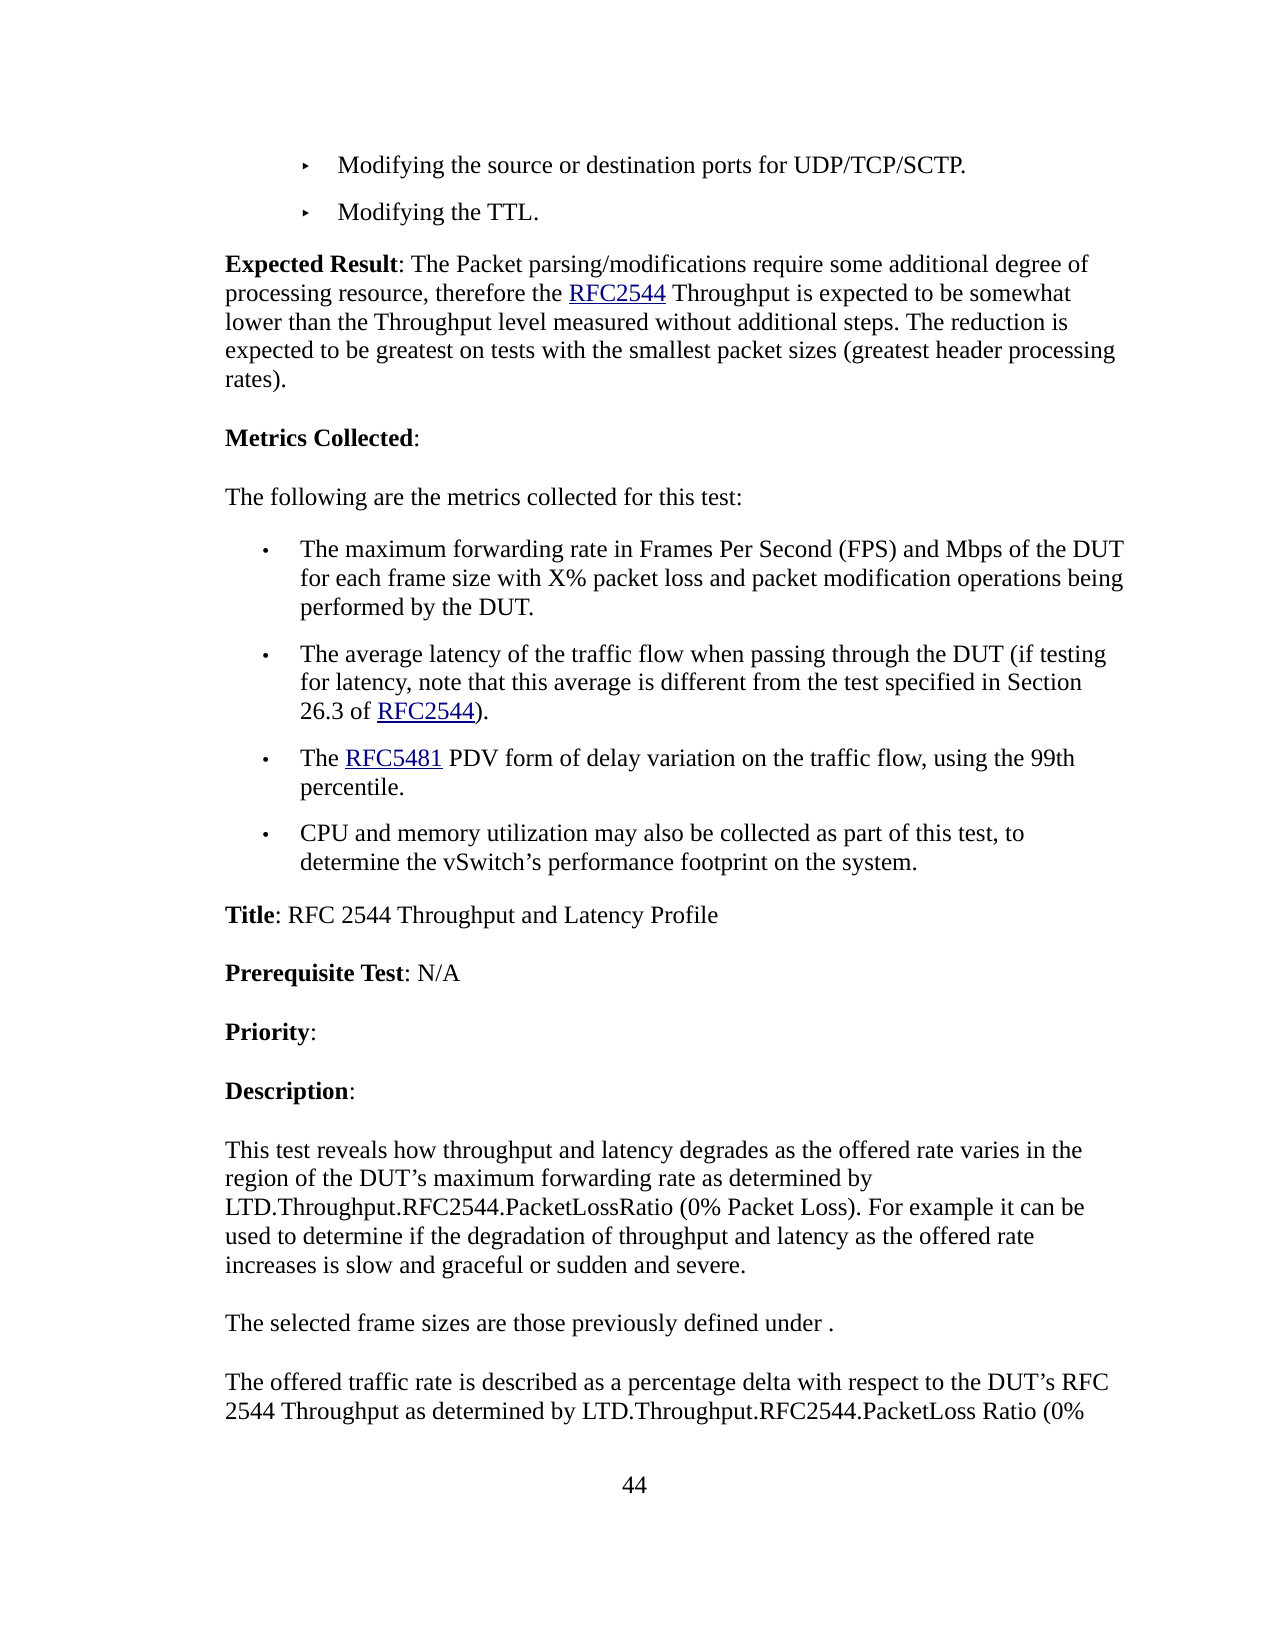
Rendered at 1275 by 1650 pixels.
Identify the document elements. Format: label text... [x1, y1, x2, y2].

text Title: RFC 2544 Throughput and Latency Profile [225, 900, 1125, 928]
list The maximum forwarding rate in Frames Per Second (FPS) and Mbps of the DUT for each frame size with X% packet loss and packet modification operations being performed by the DUT. [262, 534, 1125, 621]
text This test reveals how throughput and latency degrades as the offered rate varies in the region of the DUT’s maximum forwarding rate as determined by LTD.Throughput.RFC2544.PacketLossRatio (0% Packet Loss). For example it can be used to determine if the degradation of throughput and latency as the offered rate increases is slow and graceful or sudden and severe. [225, 1135, 1125, 1278]
list CPU and memory utilization may also be collected as part of this test, to determine the vSwitch’s performance footprint on the system. [262, 818, 1125, 876]
text The following are the metrics collected for this test: [225, 482, 1125, 511]
list The average latency of the traffic flow when passing through the DUT (if testing for latency, note that this average is different from the test specified in Section 26.3 of RFC2544). [262, 639, 1125, 725]
text Priority: [225, 1017, 1125, 1046]
text Prerequisite Test: N/A [225, 958, 1125, 987]
list The RFC5481 PDV form of delay variation on the traffic flow, using the 99th percentile. [262, 743, 1125, 800]
text Expected Result: The Packet parsing/modifications require some additional degree of processing resource, therefore the RFC2544 Throughput is expected to be somewhat lower than the Throughput level measured without additional steps. The reduction is expected to be greatest on tests with the smallest packet sizes (greatest header processing rates). [225, 249, 1125, 393]
text Metrics Collected: [225, 423, 1125, 452]
text Description: [225, 1076, 1125, 1105]
list Modifying the TTL. [300, 197, 1125, 225]
text The offered traffic rate is described as a percentage delta with respect to the DUT’s RFC 2544 Throughput as determined by LTD.Throughput.RFC2544.PacketLoss Ratio (0% [225, 1367, 1125, 1425]
text The selected frame sizes are those previously defined under . [225, 1308, 1125, 1337]
list Modifying the source or destination ports for UDP/TCP/SCTP. [300, 150, 1125, 179]
